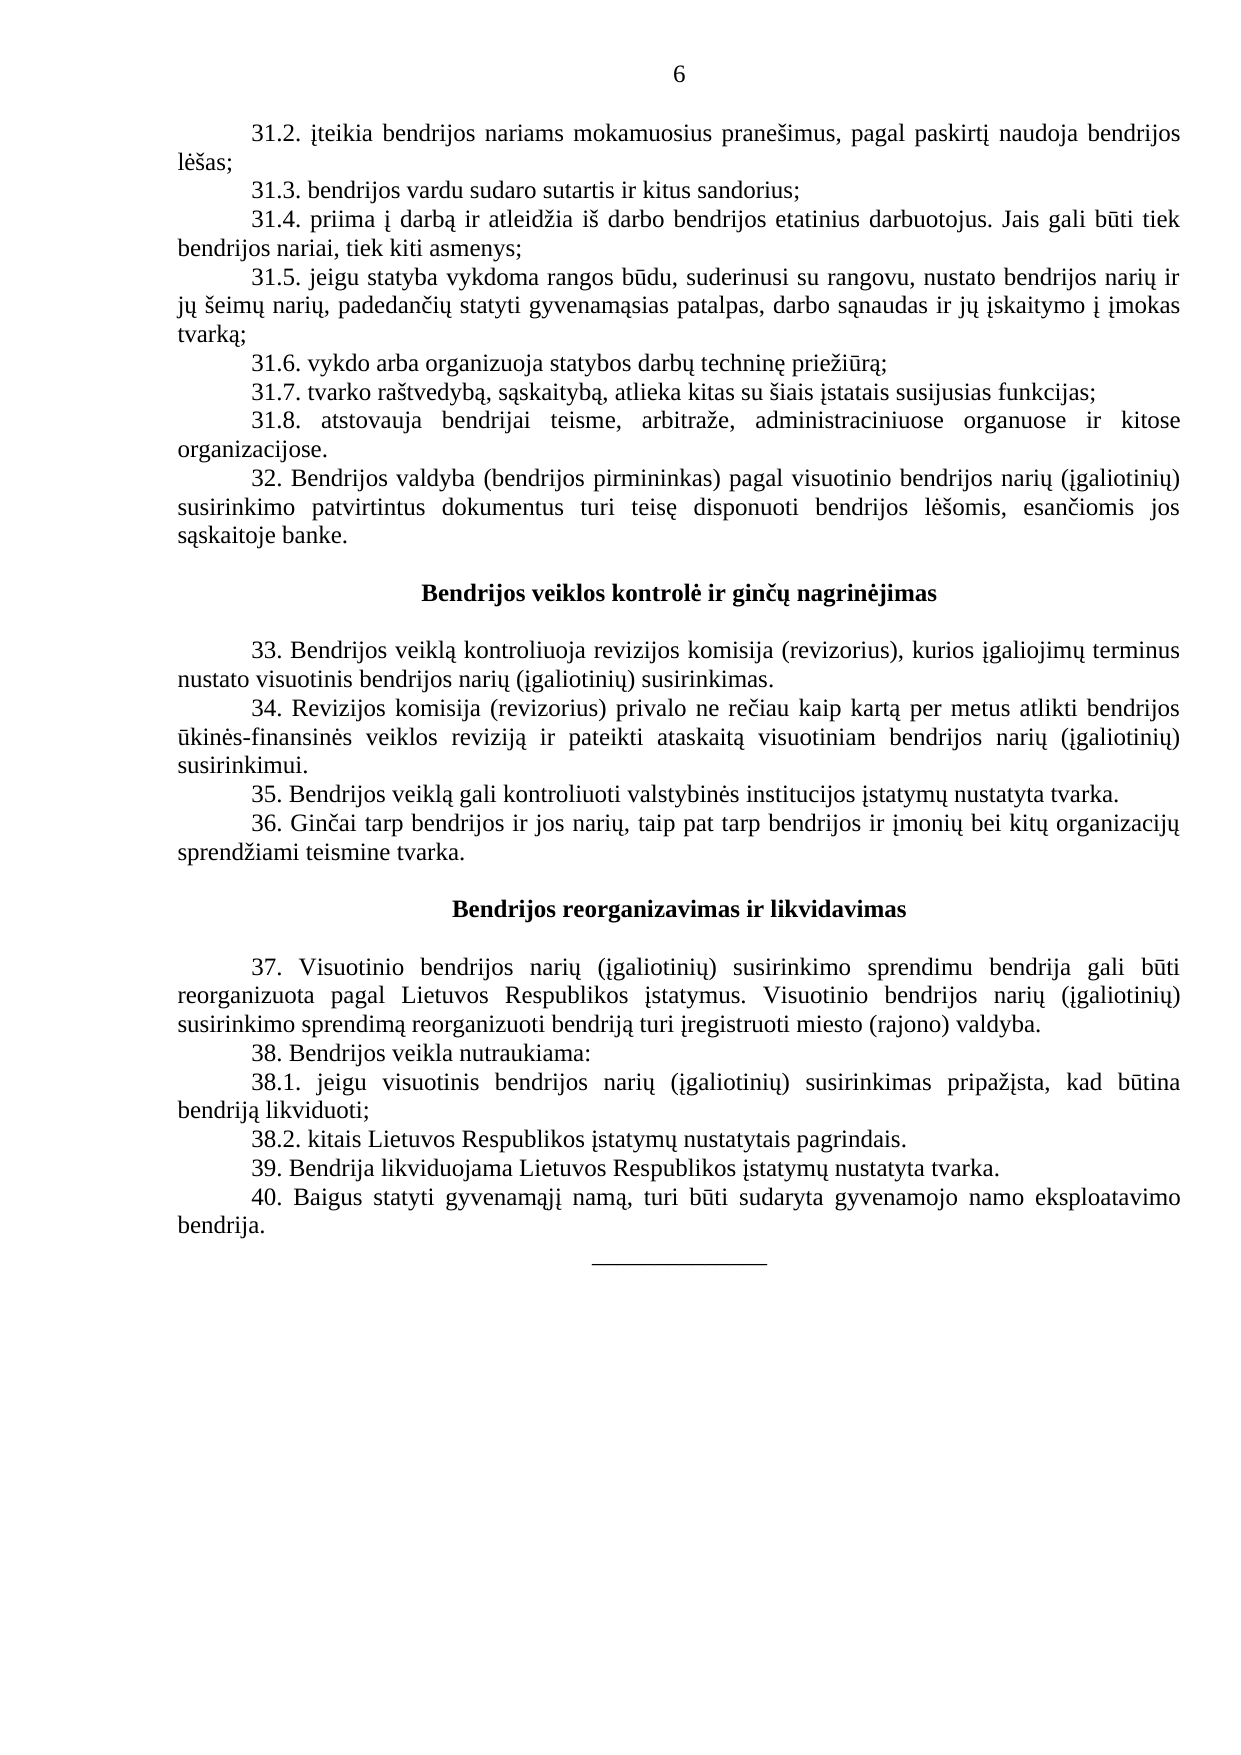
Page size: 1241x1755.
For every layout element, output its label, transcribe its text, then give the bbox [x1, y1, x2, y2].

text 35. Bendrijos veiklą gali kontroliuoti valstybinės institucijos įstatymų nustatyta tvarka. [177, 779, 1181, 808]
text 31.4. priima į darbą ir atleidžia iš darbo bendrijos etatinius darbuotojus. Jais gali būti tiek bendrijos nariai, tiek kiti asmenys; [177, 204, 1181, 262]
text 38.2. kitais Lietuvos Respublikos įstatymų nustatytais pagrindais. [177, 1124, 1181, 1153]
text 38. Bendrijos veikla nutraukiama: [177, 1038, 1181, 1067]
text 31.2. įteikia bendrijos nariams mokamuosius pranešimus, pagal paskirtį naudoja bendrijos lėšas; [177, 118, 1181, 176]
text 31.7. tvarko raštvedybą, sąskaitybą, atlieka kitas su šiais įstatais susijusias funkcijas; [177, 377, 1181, 406]
text 36. Ginčai tarp bendrijos ir jos narių, taip pat tarp bendrijos ir įmonių bei kitų organizacijų sprendžiami teismine tvarka. [177, 808, 1181, 866]
text 32. Bendrijos valdyba (bendrijos pirmininkas) pagal visuotinio bendrijos narių (įgaliotinių) susirinkimo patvirtintus dokumentus turi teisę disponuoti bendrijos lėšomis, esančiomis jos sąskaitoje banke. [177, 463, 1181, 549]
text 31.3. bendrijos vardu sudaro sutartis ir kitus sandorius; [177, 176, 1181, 204]
text 39. Bendrija likviduojama Lietuvos Respublikos įstatymų nustatyta tvarka. [177, 1153, 1181, 1182]
text 34. Revizijos komisija (revizorius) privalo ne rečiau kaip kartą per metus atlikti bendrijos ūkinės-finansinės veiklos reviziją ir pateikti ataskaitą visuotiniam bendrijos narių (įgaliotinių) susirinkimui. [177, 693, 1181, 779]
text 33. Bendrijos veiklą kontroliuoja revizijos komisija (revizorius), kurios įgaliojimų terminus nustato visuotinis bendrijos narių (įgaliotinių) susirinkimas. [177, 636, 1181, 693]
text Bendrijos veiklos kontrolė ir ginčų nagrinėjimas [177, 578, 1181, 607]
text 38.1. jeigu visuotinis bendrijos narių (įgaliotinių) susirinkimas pripažįsta, kad būtina bendriją likviduoti; [177, 1067, 1181, 1124]
text 40. Baigus statyti gyvenamąjį namą, turi būti sudaryta gyvenamojo namo eksploatavimo bendrija. [177, 1182, 1181, 1239]
text ______________ [177, 1239, 1181, 1268]
text Bendrijos reorganizavimas ir likvidavimas [177, 894, 1181, 923]
text 31.5. jeigu statyba vykdoma rangos būdu, suderinusi su rangovu, nustato bendrijos narių ir jų šeimų narių, padedančių statyti gyvenamąsias patalpas, darbo sąnaudas ir jų įskaitymo į įmokas tvarką; [177, 262, 1181, 348]
text 37. Visuotinio bendrijos narių (įgaliotinių) susirinkimo sprendimu bendrija gali būti reorganizuota pagal Lietuvos Respublikos įstatymus. Visuotinio bendrijos narių (įgaliotinių) susirinkimo sprendimą reorganizuoti bendriją turi įregistruoti miesto (rajono) valdyba. [177, 952, 1181, 1038]
text 31.8. atstovauja bendrijai teisme, arbitraže, administraciniuose organuose ir kitose organizacijose. [177, 406, 1181, 463]
text 31.6. vykdo arba organizuoja statybos darbų techninę priežiūrą; [177, 348, 1181, 377]
